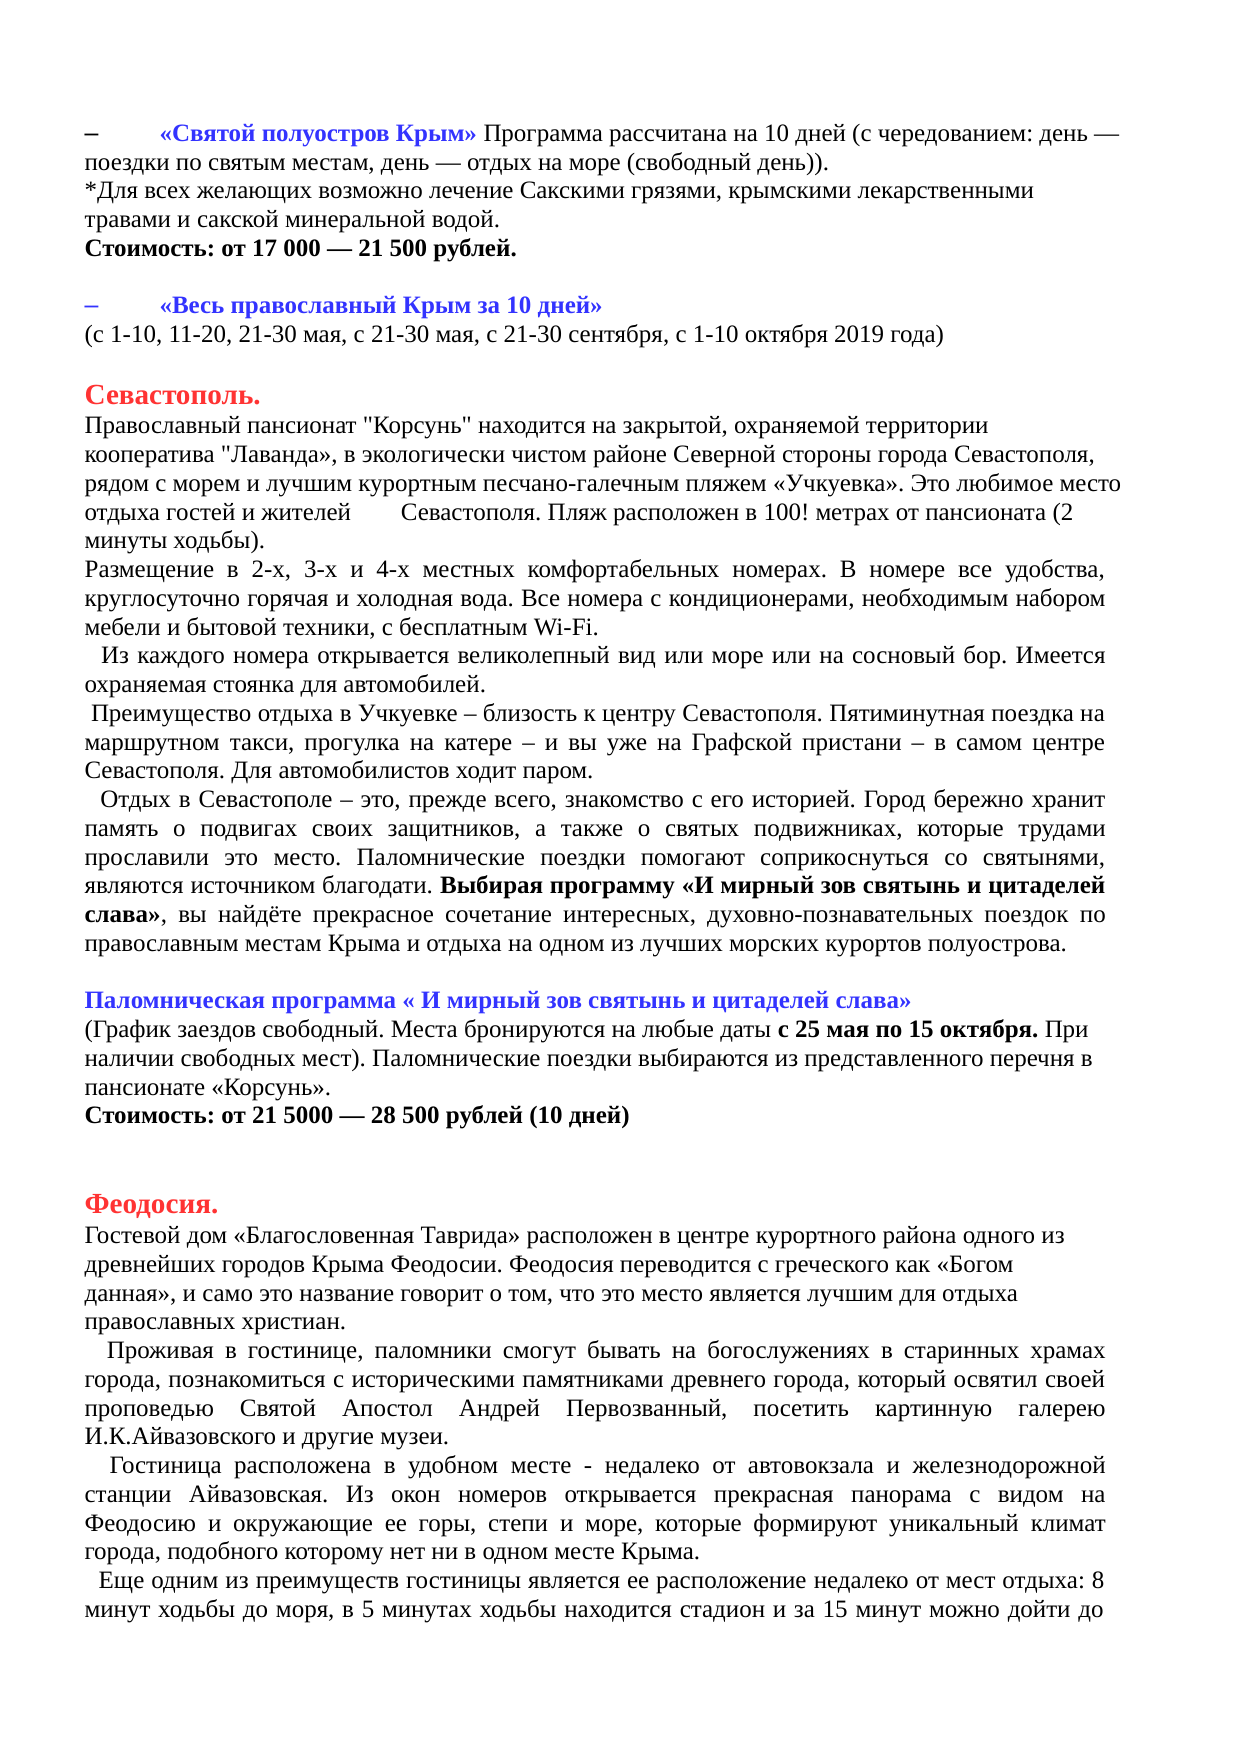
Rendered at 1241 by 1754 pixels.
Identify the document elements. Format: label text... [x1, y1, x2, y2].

list (с 1-10, 11-20, 21-30 мая, с 21-30 мая, с 21-30 сентября, с 1-10 октября 2019 года) [84, 319, 1122, 348]
text Преимущество отдыха в Учкуевке – близость к центру Севастополя. Пятиминутная поездка на маршрутном такси, прогулка на катере – и вы уже на Графской пристани – в самом центре Севастополя. Для автомобилистов ходит паром. [84, 698, 1106, 784]
text Стоимость: от 21 5000 — 28 500 рублей (10 дней) [84, 1100, 1106, 1129]
list «Весь православный Крым за 10 дней» [84, 291, 1122, 319]
text Гостиница расположена в удобном месте - недалеко от автовокзала и железнодорожной станции Айвазовская. Из окон номеров открывается прекрасная панорама с видом на Феодосию и окружающие ее горы, степи и море, которые формируют уникальный климат города, подобного которому нет ни в одном месте Крыма. [84, 1450, 1106, 1565]
text Православный пансионат "Корсунь" находится на закрытой, охраняемой территории кооператива "Лаванда», в экологически чистом районе Северной стороны города Севастополя, рядом с морем и лучшим курортным песчано-галечным пляжем «Учкуевка». Это любимое место отдыха гостей и жителей Севастополя. Пляж расположен в 100! метрах от пансионата (2 минуты ходьбы). [84, 410, 1122, 554]
text Стоимость: от 17 000 — 21 500 рублей. [84, 233, 1122, 262]
text Гостевой дом «Благословенная Таврида» расположен в центре курортного района одного из древнейших городов Крыма Феодосии. Феодосия переводится с греческого как «Богом данная», и само это название говорит о том, что это место является лучшим для отдыха православных христиан. [84, 1220, 1106, 1335]
text *Для всех желающих возможно лечение Сакскими грязями, крымскими лекарственными травами и сакской минеральной водой. [84, 176, 1122, 233]
text Размещение в 2-х, 3-х и 4-х местных комфортабельных номерах. В номере все удобства, круглосуточно горячая и холодная вода. Все номера с кондиционерами, необходимым набором мебели и бытовой техники, с бесплатным Wi-Fi. [84, 554, 1106, 640]
text Феодосия. [84, 1187, 1106, 1220]
list «Святой полуостров Крым» Программа рассчитана на 10 дней (с чередованием: день — поездки по святым местам, день — отдых на море (свободный день)). [84, 118, 1122, 176]
text Проживая в гостинице, паломники смогут бывать на богослужениях в старинных храмах города, познакомиться с историческими памятниками древнего города, который освятил своей проповедью Святой Апостол Андрей Первозванный, посетить картинную галерею И.К.Айвазовского и другие музеи. [84, 1335, 1106, 1450]
text Севастополь. [84, 377, 1122, 410]
text Еще одним из преимуществ гостиницы является ее расположение недалеко от мест отдыха: 8 минут ходьбы до моря, в 5 минутах ходьбы находится стадион и за 15 минут можно дойти до [84, 1565, 1106, 1623]
text Паломническая программа « И мирный зов святынь и цитаделей слава» [84, 985, 1106, 1014]
text (График заездов свободный. Места бронируются на любые даты с 25 мая по 15 октября. При наличии свободных мест). Паломнические поездки выбираются из представленного перечня в пансионате «Корсунь». [84, 1014, 1106, 1100]
text Отдых в Севастополе – это, прежде всего, знакомство с его историей. Город бережно хранит память о подвигах своих защитников, а также о святых подвижниках, которые трудами прославили это место. Паломнические поездки помогают соприкоснуться со святынями, являются источником благодати. Выбирая программу «И мирный зов святынь и цитаделей слава», вы найдёте прекрасное сочетание интересных, духовно-познавательных поездок по православным местам Крыма и отдыха на одном из лучших морских курортов полуострова. [84, 784, 1106, 957]
text Из каждого номера открывается великолепный вид или море или на сосновый бор. Имеется охраняемая стоянка для автомобилей. [84, 640, 1106, 698]
